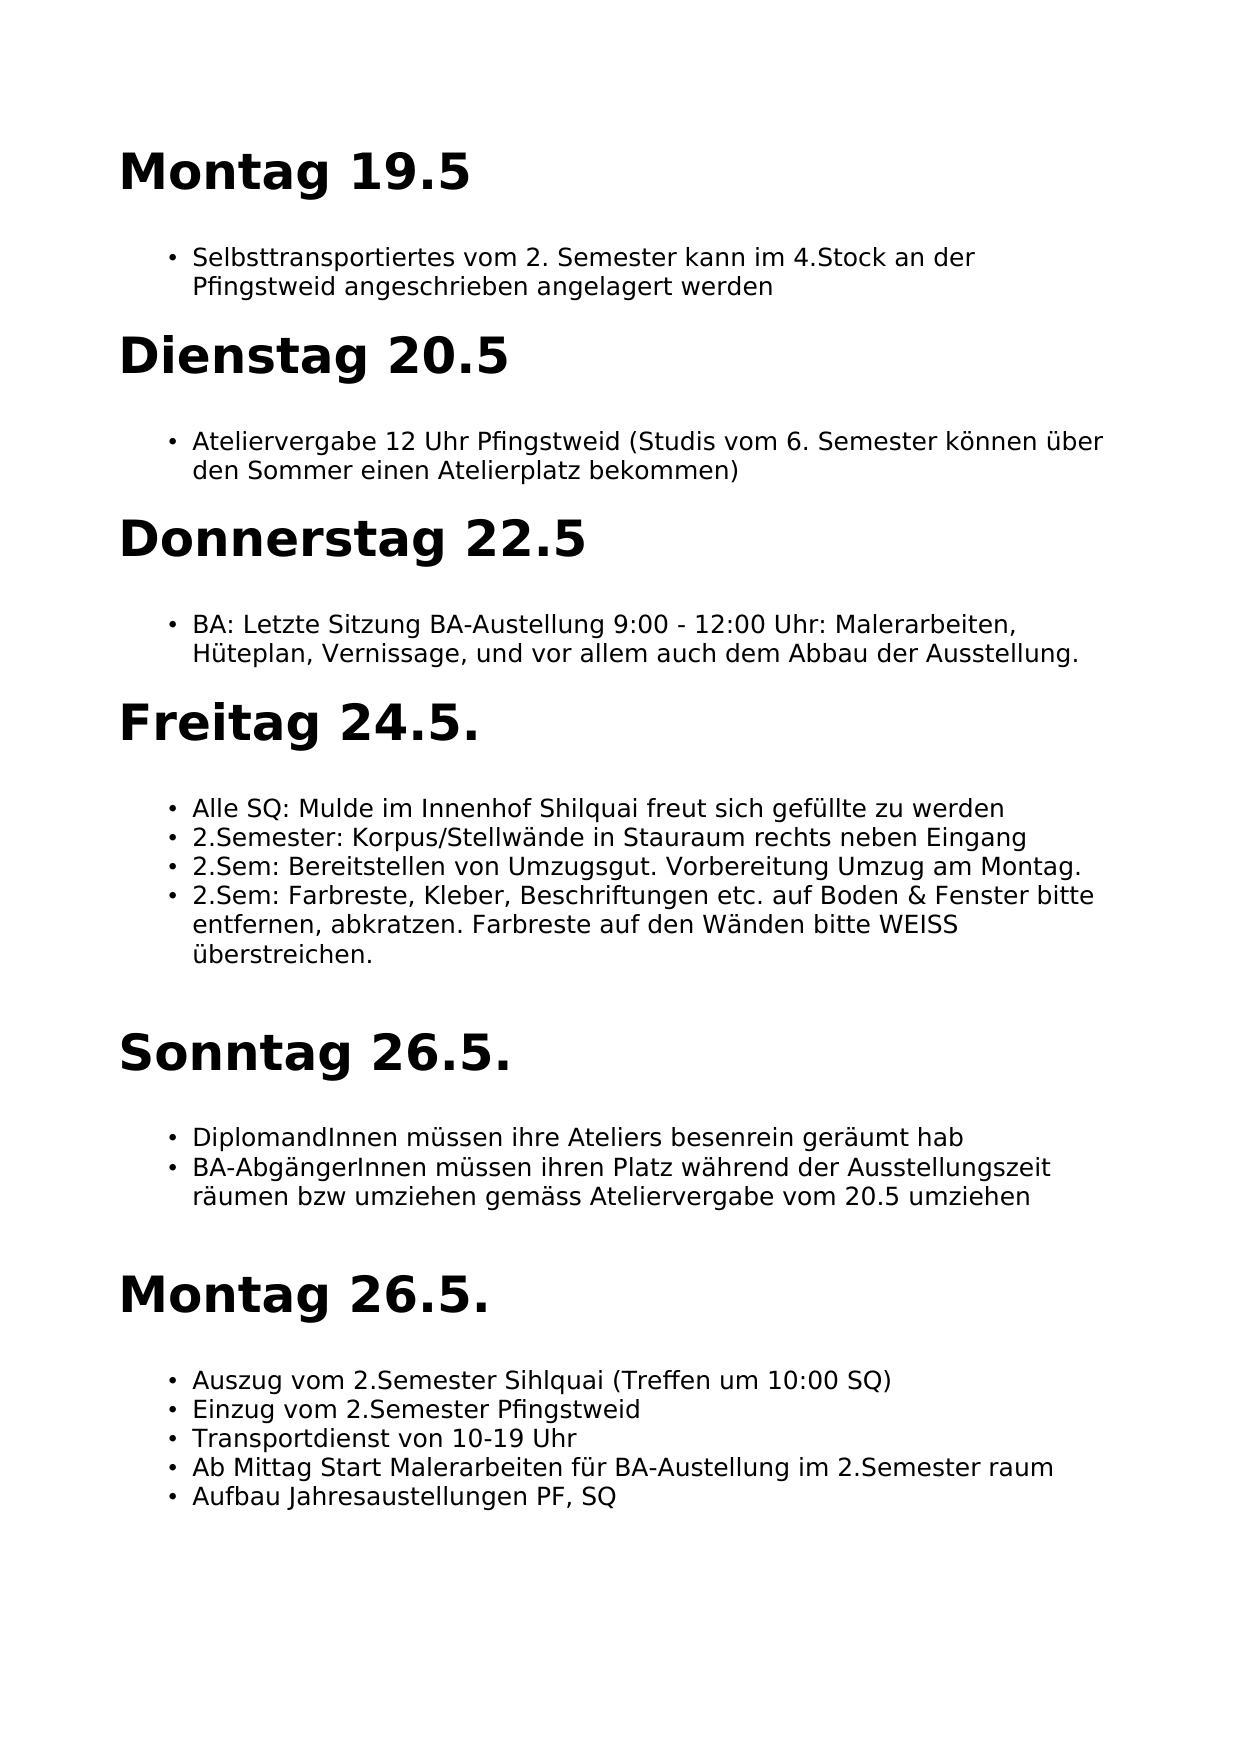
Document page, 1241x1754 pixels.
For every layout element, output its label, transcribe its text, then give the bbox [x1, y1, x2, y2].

subtitle Sonntag 26.5. [118, 1023, 1122, 1082]
list BA: Letzte Sitzung BA-Austellung 9:00 - 12:00 Uhr: Malerarbeiten, Hüteplan, Vernissage, und vor allem auch dem Abbau der Ausstellung. [177, 610, 1122, 669]
list Auszug vom 2.Semester Sihlquai (Treffen um 10:00 SQ) [177, 1366, 1122, 1395]
subtitle Freitag 24.5. [118, 694, 1122, 752]
list Einzug vom 2.Semester Pfingstweid [177, 1395, 1122, 1424]
list Transportdienst von 10-19 Uhr [177, 1424, 1122, 1453]
list Alle SQ: Mulde im Innenhof Shilquai freut sich gefüllte zu werden [177, 794, 1122, 823]
list Ab Mittag Start Malerarbeiten für BA-Austellung im 2.Semester raum [177, 1453, 1122, 1482]
subtitle Montag 19.5 [118, 143, 1122, 201]
list DiplomandInnen müssen ihre Ateliers besenrein geräumt hab [177, 1124, 1122, 1153]
list Selbsttransportiertes vom 2. Semester kann im 4.Stock an der Pfingstweid angeschrieben angelagert werden [177, 243, 1122, 302]
list Aufbau Jahresaustellungen PF, SQ [177, 1482, 1122, 1512]
subtitle Dienstag 20.5 [118, 327, 1122, 385]
list BA-AbgängerInnen müssen ihren Platz während der Ausstellungszeit räumen bzw umziehen gemäss Ateliervergabe vom 20.5 umziehen [177, 1153, 1122, 1211]
list 2.Sem: Bereitstellen von Umzugsgut. Vorbereitung Umzug am Montag. [177, 852, 1122, 881]
subtitle Montag 26.5. [118, 1266, 1122, 1324]
list 2.Semester: Korpus/Stellwände in Stauraum rechts neben Eingang [177, 823, 1122, 852]
list Ateliervergabe 12 Uhr Pfingstweid (Studis vom 6. Semester können über den Sommer einen Atelierplatz bekommen) [177, 427, 1122, 485]
list 2.Sem: Farbreste, Kleber, Beschriftungen etc. auf Boden & Fenster bitte entfernen, abkratzen. Farbreste auf den Wänden bitte WEISS überstreichen. [177, 881, 1122, 969]
subtitle Donnerstag 22.5 [118, 510, 1122, 568]
